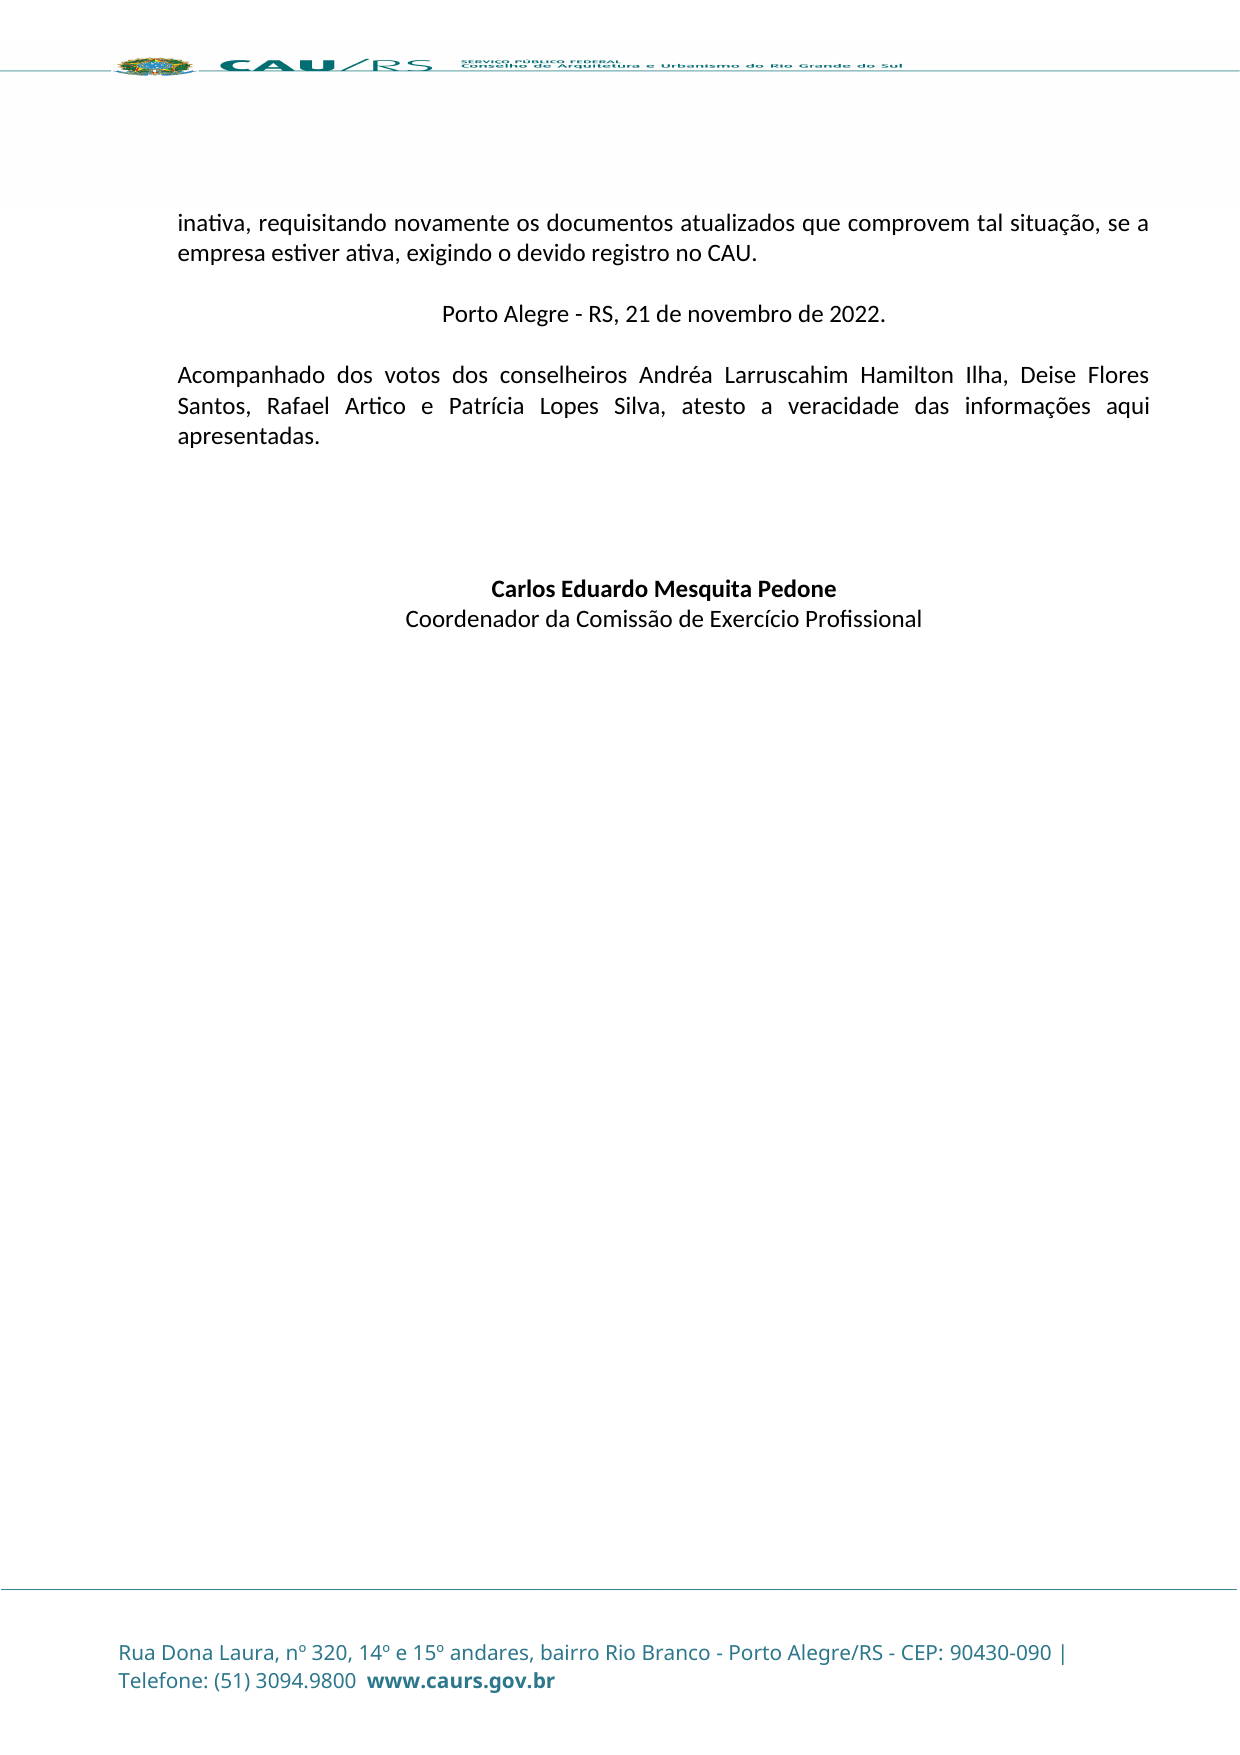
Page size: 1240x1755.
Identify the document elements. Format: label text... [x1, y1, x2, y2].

text Porto Alegre - RS, 21 de novembro de 2022. [177, 298, 1151, 329]
text Carlos Eduardo Mesquita Pedone [177, 573, 1151, 603]
list inativa, requisitando novamente os documentos atualizados que comprovem tal situação, se a empresa estiver ativa, exigindo o devido registro no CAU. [176, 207, 1151, 268]
text Coordenador da Comissão de Exercício Profissional [177, 603, 1151, 634]
text Acompanhado dos votos dos conselheiros Andréa Larruscahim Hamilton Ilha, Deise Flores Santos, Rafael Artico e Patrícia Lopes Silva, atesto a veracidade das informações aqui apresentadas. [177, 359, 1151, 451]
